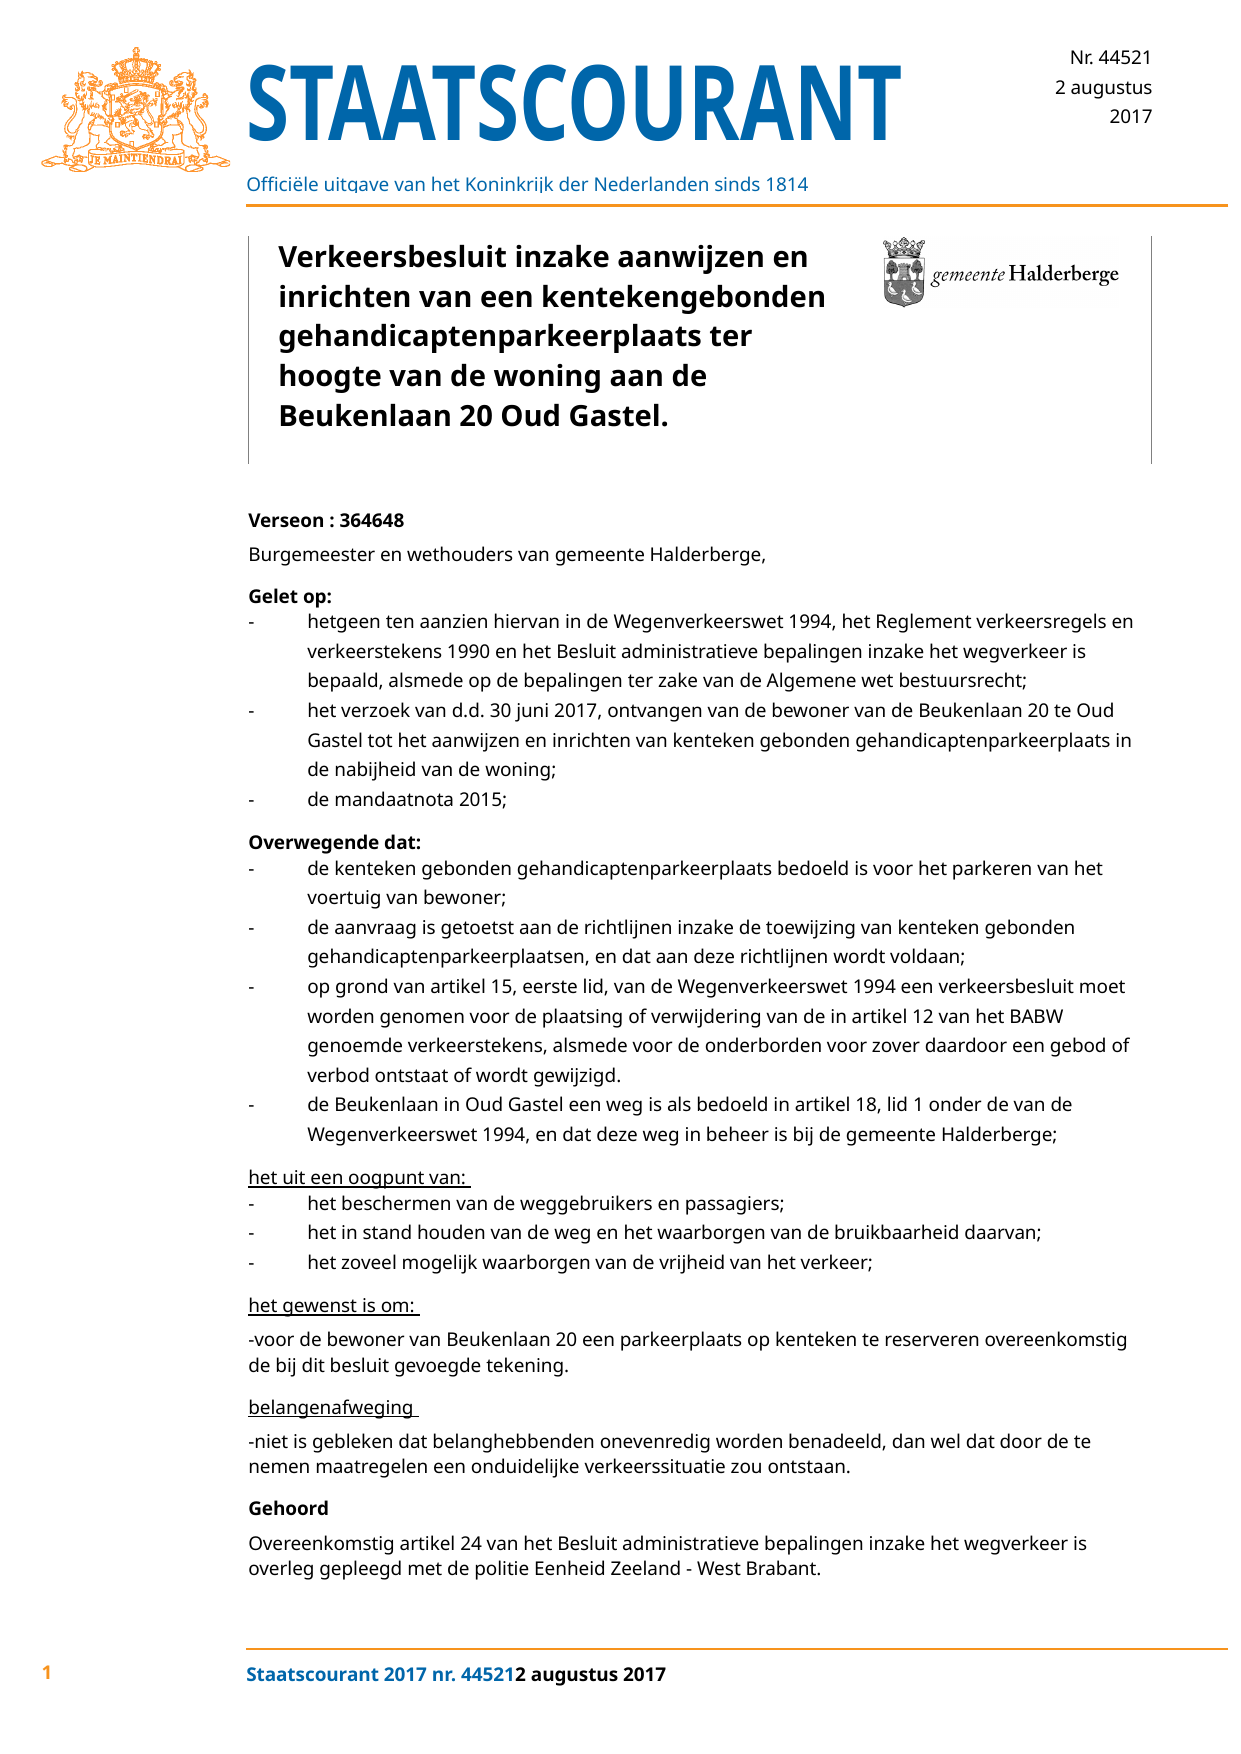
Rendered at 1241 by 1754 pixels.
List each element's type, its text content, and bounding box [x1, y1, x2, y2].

list de kenteken gebonden gehandicaptenparkeerplaats bedoeld is voor het parkeren van het voertuig van bewoner; [248, 855, 1152, 910]
text het uit een oogpunt van: [248, 1164, 1152, 1190]
picture [882, 236, 1119, 308]
text Overwegende dat: [248, 829, 1152, 855]
picture [41, 47, 231, 172]
table_header Verkeersbesluit inzake aanwijzen en inrichten van een kentekengebonden gehandicaptenparkeerplaats ter hoogte van de woning aan de Beukenlaan 20 Oud Gastel. [249, 236, 850, 464]
text -niet is gebleken dat belanghebbenden onevenredig worden benadeeld, dan wel dat door de te nemen maatregelen een onduidelijke verkeerssituatie zou ontstaan. [248, 1428, 1152, 1479]
list hetgeen ten aanzien hiervan in de Wegenverkeerswet 1994, het Reglement verkeersregels en verkeerstekens 1990 en het Besluit administratieve bepalingen inzake het wegverkeer is bepaald, alsmede op de bepalingen ter zake van de Algemene wet bestuursrecht; [248, 608, 1152, 693]
list het zoveel mogelijk waarborgen van de vrijheid van het verkeer; [248, 1249, 1152, 1275]
list de mandaatnota 2015; [248, 786, 1152, 812]
text -voor de bewoner van Beukenlaan 20 een parkeerplaats op kenteken te reserveren overeenkomstig de bij dit besluit gevoegde tekening. [248, 1326, 1152, 1378]
list op grond van artikel 15, eerste lid, van de Wegenverkeerswet 1994 een verkeersbesluit moet worden genomen voor de plaatsing of verwijdering van de in artikel 12 van het BABW genoemde verkeerstekens, alsmede voor de onderborden voor zover daardoor een gebod of verbod ontstaat of wordt gewijzigd. [248, 973, 1152, 1088]
text Gehoord [248, 1496, 1152, 1521]
list de Beukenlaan in Oud Gastel een weg is als bedoeld in artikel 18, lid 1 onder de van de Wegenverkeerswet 1994, en dat deze weg in beheer is bij de gemeente Halderberge; [248, 1092, 1152, 1147]
list het verzoek van d.d. 30 juni 2017, ontvangen van de bewoner van de Beukenlaan 20 te Oud Gastel tot het aanwijzen en inrichten van kenteken gebonden gehandicaptenparkeerplaats in de nabijheid van de woning; [248, 697, 1152, 782]
text het gewenst is om: [248, 1292, 1152, 1318]
text Gelet op: [248, 583, 1152, 608]
text Overeenkomstig artikel 24 van het Besluit administratieve bepalingen inzake het wegverkeer is overleg gepleegd met de politie Eenheid Zeeland - West Brabant. [248, 1530, 1152, 1581]
text belangenafweging [248, 1394, 1152, 1420]
list het beschermen van de weggebruikers en passagiers; [248, 1190, 1152, 1216]
table_header [850, 236, 1151, 464]
list het in stand houden van de weg en het waarborgen van de bruikbaarheid daarvan; [248, 1219, 1152, 1245]
text Verseon : 364648 [248, 507, 1152, 533]
text Burgemeester en wethouders van gemeente Halderberge, [248, 541, 1152, 567]
list de aanvraag is getoetst aan de richtlijnen inzake de toewijzing van kenteken gebonden gehandicaptenparkeerplaatsen, en dat aan deze richtlijnen wordt voldaan; [248, 914, 1152, 969]
